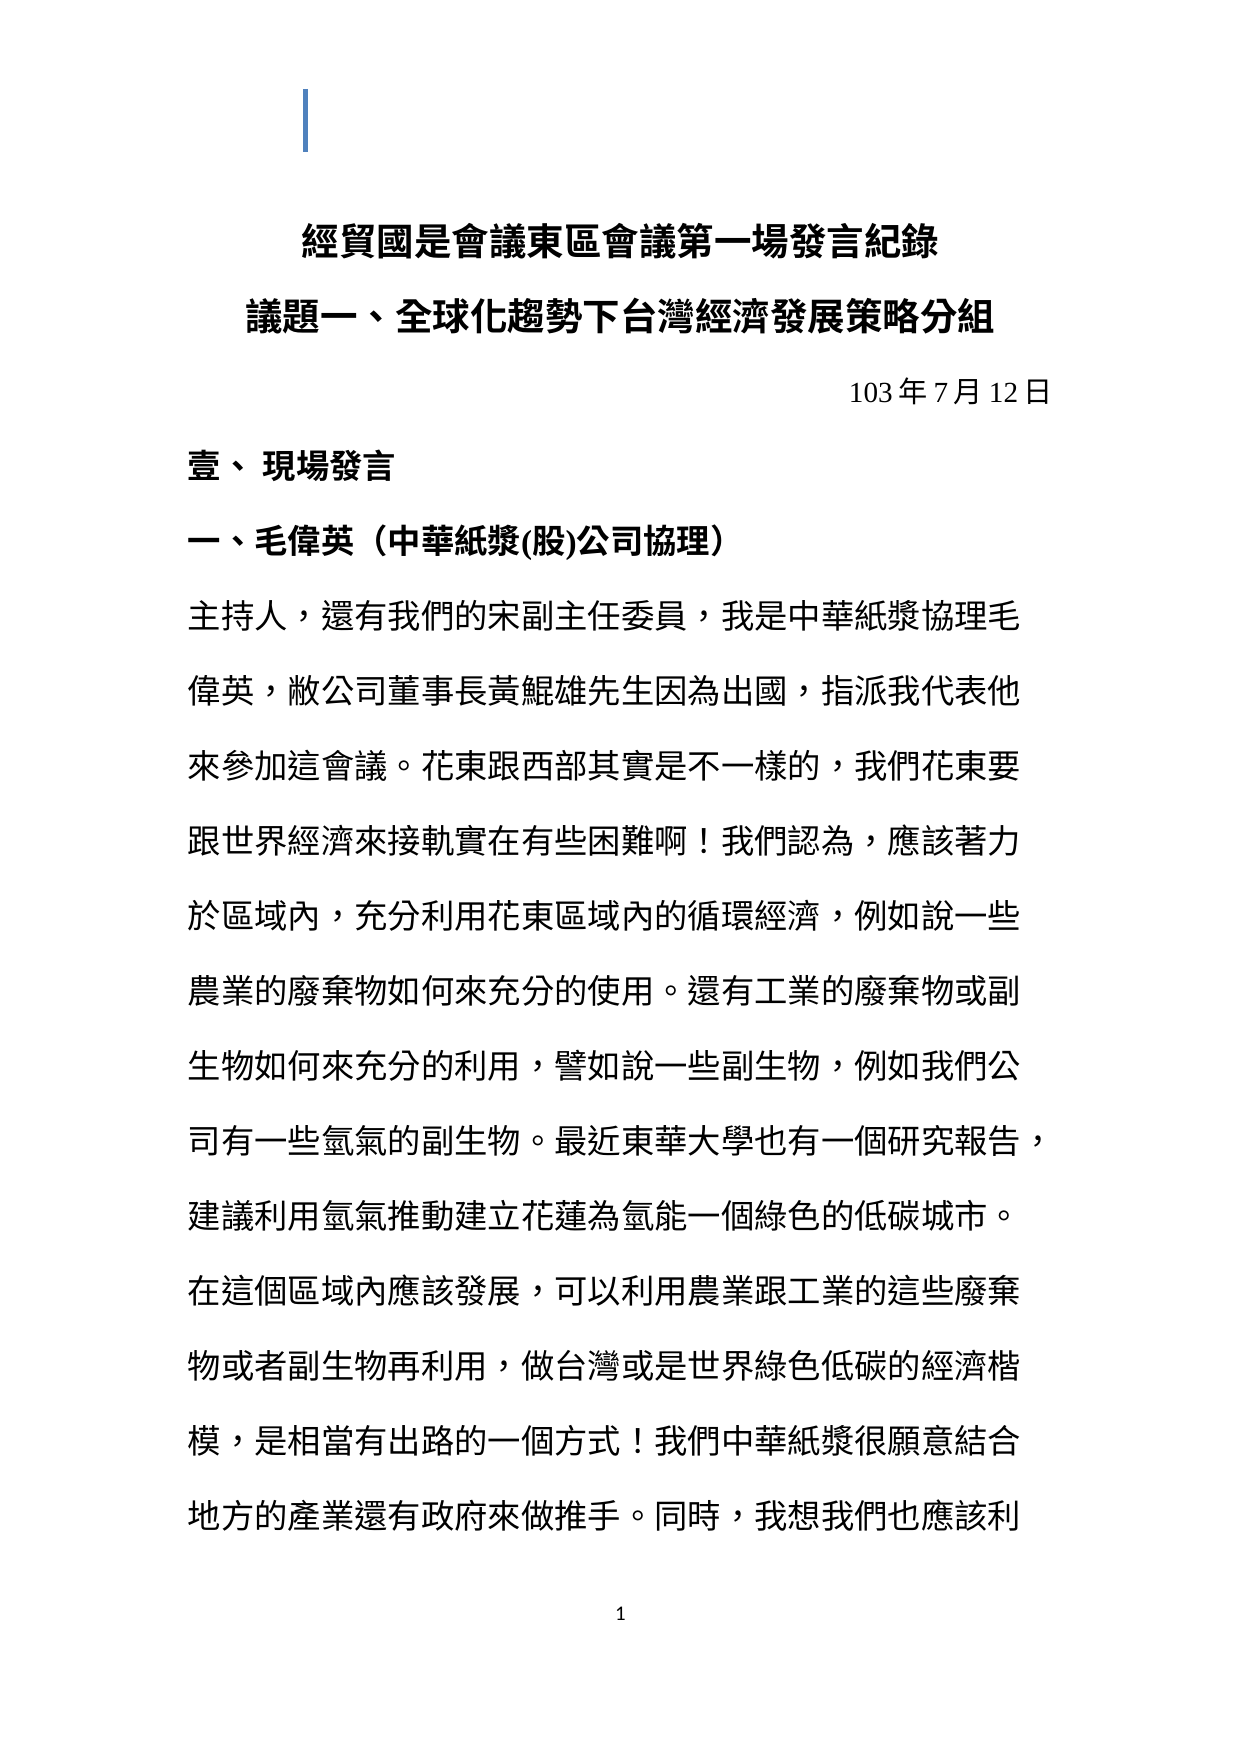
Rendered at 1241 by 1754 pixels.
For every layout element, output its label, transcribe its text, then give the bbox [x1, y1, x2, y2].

list 現場發言 [187, 427, 1053, 502]
text 經貿國是會議東區會議第一場發言紀錄 [187, 202, 1053, 277]
text 議題一、全球化趨勢下台灣經濟發展策略分組 [187, 277, 1053, 352]
text 一、毛偉英（中華紙漿(股)公司協理） [187, 502, 1053, 577]
text 103年7月12日 [187, 352, 1053, 427]
text 主持人，還有我們的宋副主任委員，我是中華紙漿協理毛偉英，敝公司董事長黃鯤雄先生因為出國，指派我代表他來參加這會議。花東跟西部其實是不一樣的，我們花東要跟世界經濟來接軌實在有些困難啊！我們認為，應該著力於區域內，充分利用花東區域內的循環經濟，例如說一些農業的廢棄物如何來充分的使用。還有工業的廢棄物或副生物如何來充分的利用，譬如說一些副生物，例如我們公司有一些氫氣的副生物。最近東華大學也有一個研究報告，建議利用氫氣推動建立花蓮為氫能一個綠色的低碳城市。在這個區域內應該發展，可以利用農業跟工業的這些廢棄物或者副生物再利用，做台灣或是世界綠色低碳的經濟楷模，是相當有出路的一個方式！我們中華紙漿很願意結合地方的產業還有政府來做推手。同時，我想我們也應該利 [187, 577, 1053, 1552]
